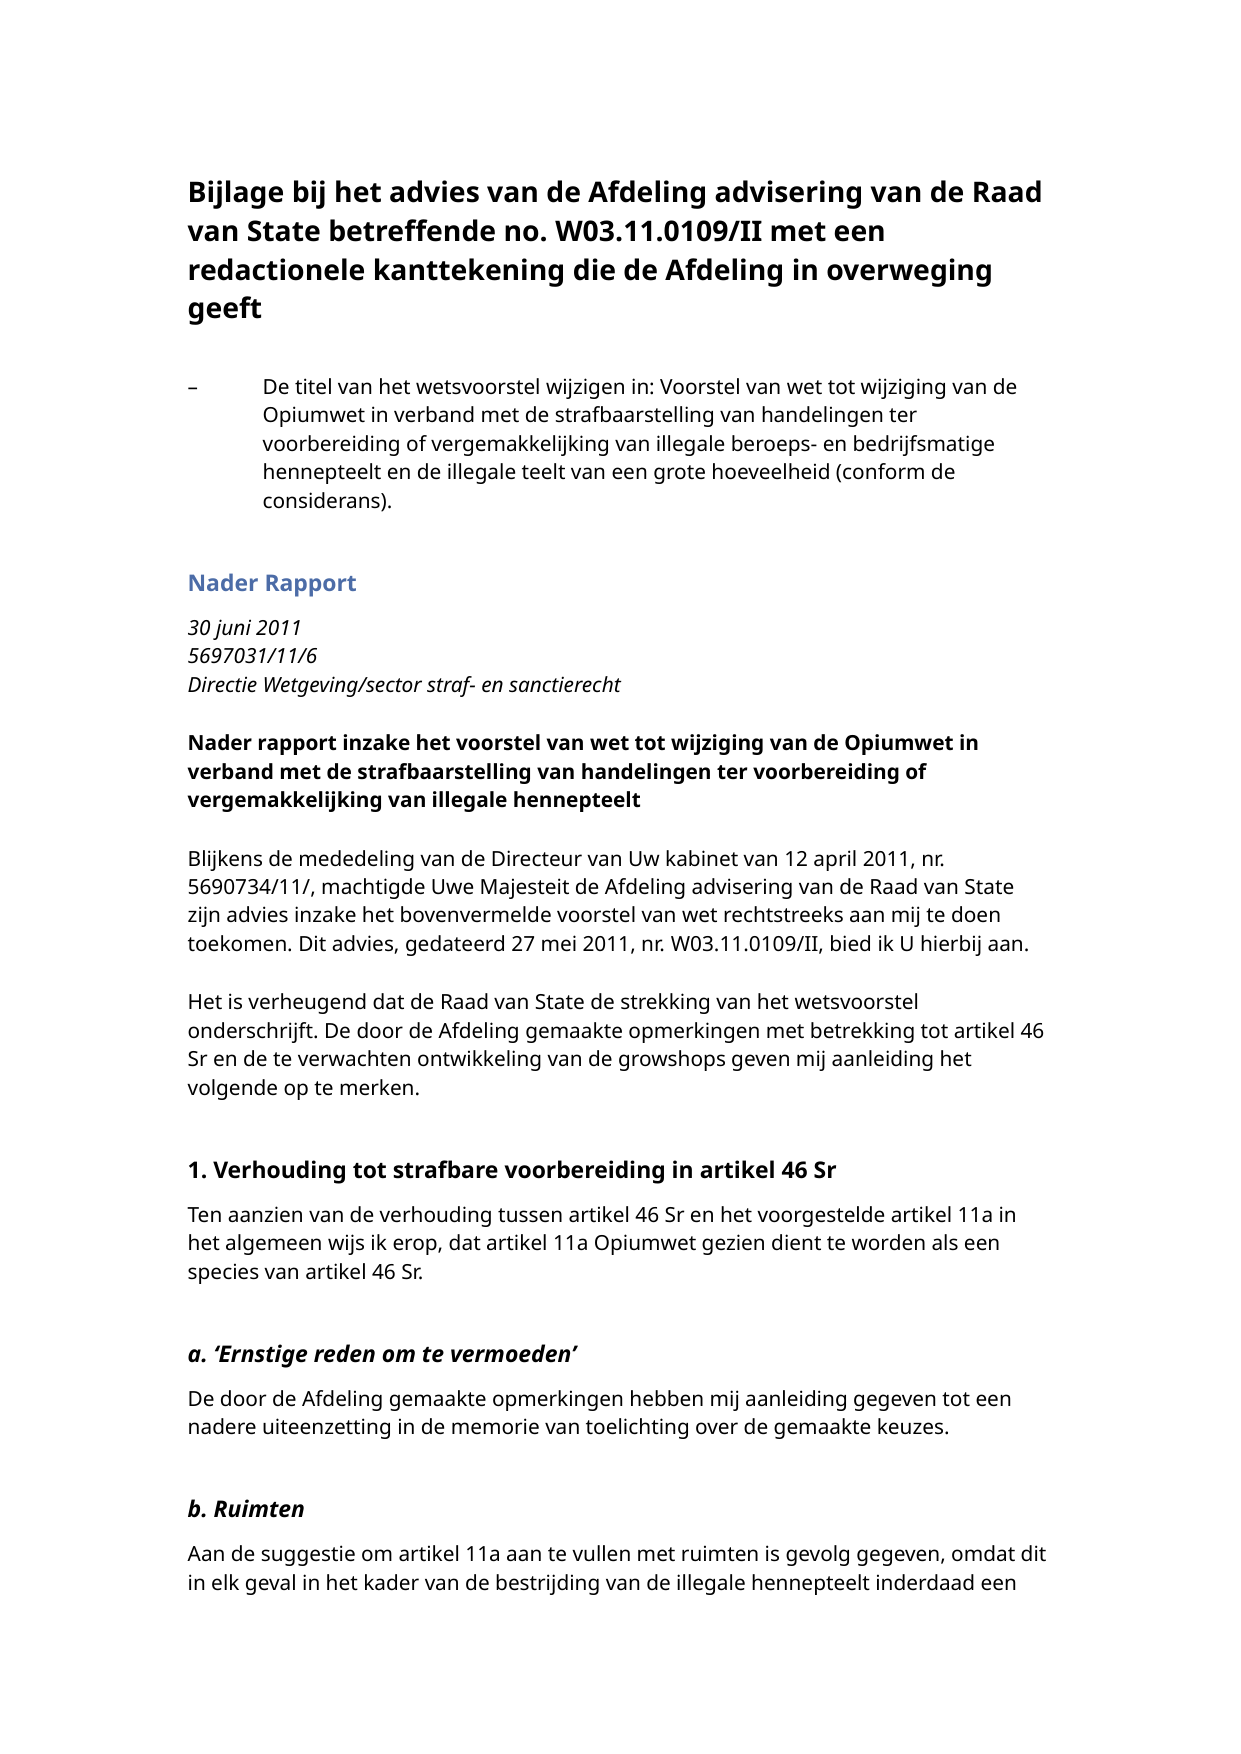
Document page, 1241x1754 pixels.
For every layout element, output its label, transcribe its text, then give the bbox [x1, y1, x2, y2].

subtitle a. ‘Ernstige reden om te vermoeden’ [187, 1338, 1053, 1369]
subtitle Nader Rapport [187, 567, 1053, 598]
list De titel van het wetsvoorstel wijzigen in: Voorstel van wet tot wijziging van de Opiumwet in verband met de strafbaarstelling van handelingen ter voorbereiding of vergemakkelijking van illegale beroeps- en bedrijfsmatige hennepteelt en de illegale teelt van een grote hoeveelheid (conform de considerans). [187, 372, 1053, 514]
text Directie Wetgeving/sector straf- en sanctierecht [187, 670, 1053, 698]
text Blijkens de mededeling van de Directeur van Uw kabinet van 12 april 2011, nr. 5690734/11/, machtigde Uwe Majesteit de Afdeling advisering van de Raad van State zijn advies inzake het bovenvermelde voorstel van wet rechtstreeks aan mij te doen toekomen. Dit advies, gedateerd 27 mei 2011, nr. W03.11.0109/II, bied ik U hierbij aan. [187, 844, 1053, 957]
text Nader rapport inzake het voorstel van wet tot wijziging van de Opiumwet in verband met de strafbaarstelling van handelingen ter voorbereiding of vergemakkelijking van illegale hennepteelt [187, 728, 1053, 814]
text Ten aanzien van de verhouding tussen artikel 46 Sr en het voorgestelde artikel 11a in het algemeen wijs ik erop, dat artikel 11a Opiumwet gezien dient te worden als een species van artikel 46 Sr. [187, 1200, 1053, 1285]
subtitle b. Ruimten [187, 1493, 1053, 1524]
subtitle Bijlage bij het advies van de Afdeling advisering van de Raad van State betreffende no. W03.11.0109/II met een redactionele kanttekening die de Afdeling in overweging geeft [187, 172, 1053, 327]
text Het is verheugend dat de Raad van State de strekking van het wetsvoorstel onderschrijft. De door de Afdeling gemaakte opmerkingen met betrekking tot artikel 46 Sr en de te verwachten ontwikkeling van de growshops geven mij aanleiding het volgende op te merken. [187, 987, 1053, 1101]
text De door de Afdeling gemaakte opmerkingen hebben mij aanleiding gegeven tot een nadere uiteenzetting in de memorie van toelichting over de gemaakte keuzes. [187, 1384, 1053, 1441]
subtitle 1. Verhouding tot strafbare voorbereiding in artikel 46 Sr [187, 1154, 1053, 1185]
text 30 juni 2011 [187, 613, 1053, 641]
text Aan de suggestie om artikel 11a aan te vullen met ruimten is gevolg gegeven, omdat dit in elk geval in het kader van de bestrijding van de illegale hennepteelt inderdaad een [187, 1539, 1053, 1596]
text 5697031/11/6 [187, 641, 1053, 670]
